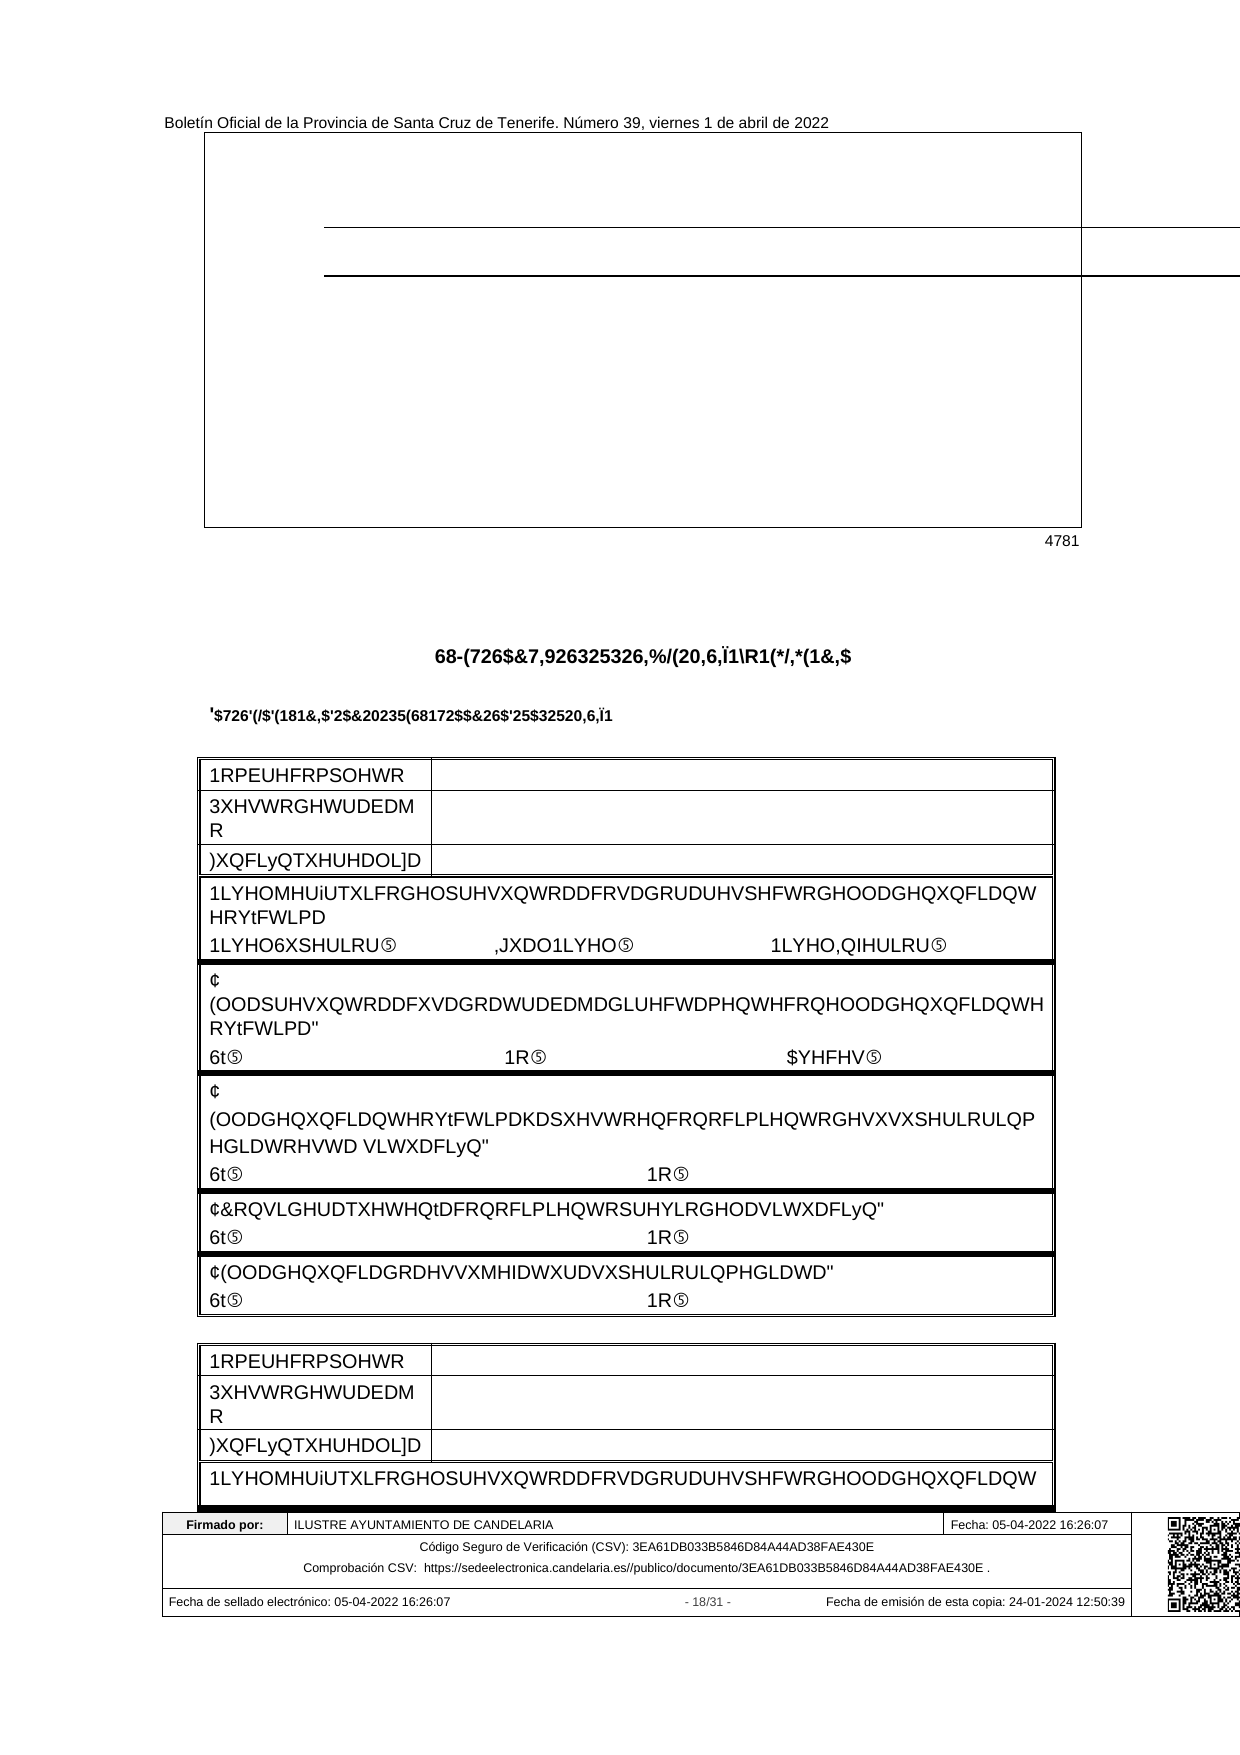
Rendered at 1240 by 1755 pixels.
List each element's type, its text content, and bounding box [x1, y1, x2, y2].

table_cell ¢(OODGHQXQFLDGRDHVVXMHIDWXUDVXSHULRULQPHGLDWD" 6t 1R [201, 1257, 1052, 1314]
table_cell 1LYHOMHUiUTXLFRGHOSUHVXQWRDDFRVDGRUDUHVSHFWRGHOODGHQXQFLDQW [201, 1463, 1052, 1505]
table_header 1RPEUHFRPSOHWR [201, 1346, 431, 1375]
table_header [432, 760, 1052, 790]
table_cell [432, 1430, 1052, 1460]
table_cell )XQFLyQTXHUHDOL]D [201, 845, 431, 874]
table_cell ¢&RQVLGHUDTXHWHQtDFRQRFLPLHQWRSUHYLRGHODVLWXDFLyQ" 6t 1R [201, 1194, 1052, 1251]
table_cell [432, 845, 1052, 874]
subtitle 68-(726$&7,926325326,%/(20,6,Ï1\R1(*/,*(1&,$ [204, 645, 1082, 668]
table_cell [432, 1376, 1052, 1429]
table_cell 1LYHOMHUiUTXLFRGHOSUHVXQWRDDFRVDGRUDUHVSHFWRGHOODGHQXQFLDQWHRYtFWLPD 1LYHO6XSHULRU ,JXDO1LYHO 1LYHO,QIHULRU [201, 878, 1052, 958]
text 4781 [162, 532, 1079, 550]
table_cell [432, 791, 1052, 843]
table_cell )XQFLyQTXHUHDOL]D [201, 1430, 431, 1460]
table_cell ¢(OODGHQXQFLDQWHRYtFWLPDKDSXHVWRHQFRQRFLPLHQWRGHVXVXSHULRULQPHGLDWRHVWD VLWXDFLyQ" 6t 1R [201, 1076, 1052, 1188]
text '$726'(/$'(181&,$'2$&20235(68172$$&26$'25$32520,6,Ï1 [209, 703, 1082, 726]
table_cell ¢(OODSUHVXQWRDDFXVDGRDWUDEDMDGLUHFWDPHQWHFRQHOODGHQXQFLDQWHRYtFWLPD" 6t 1R $YHFHV [201, 965, 1052, 1070]
table_header 1RPEUHFRPSOHWR [201, 760, 431, 790]
table_header [432, 1346, 1052, 1375]
table_cell 3XHVWRGHWUDEDMR [201, 791, 431, 843]
table_cell 3XHVWRGHWUDEDMR [201, 1376, 431, 1429]
